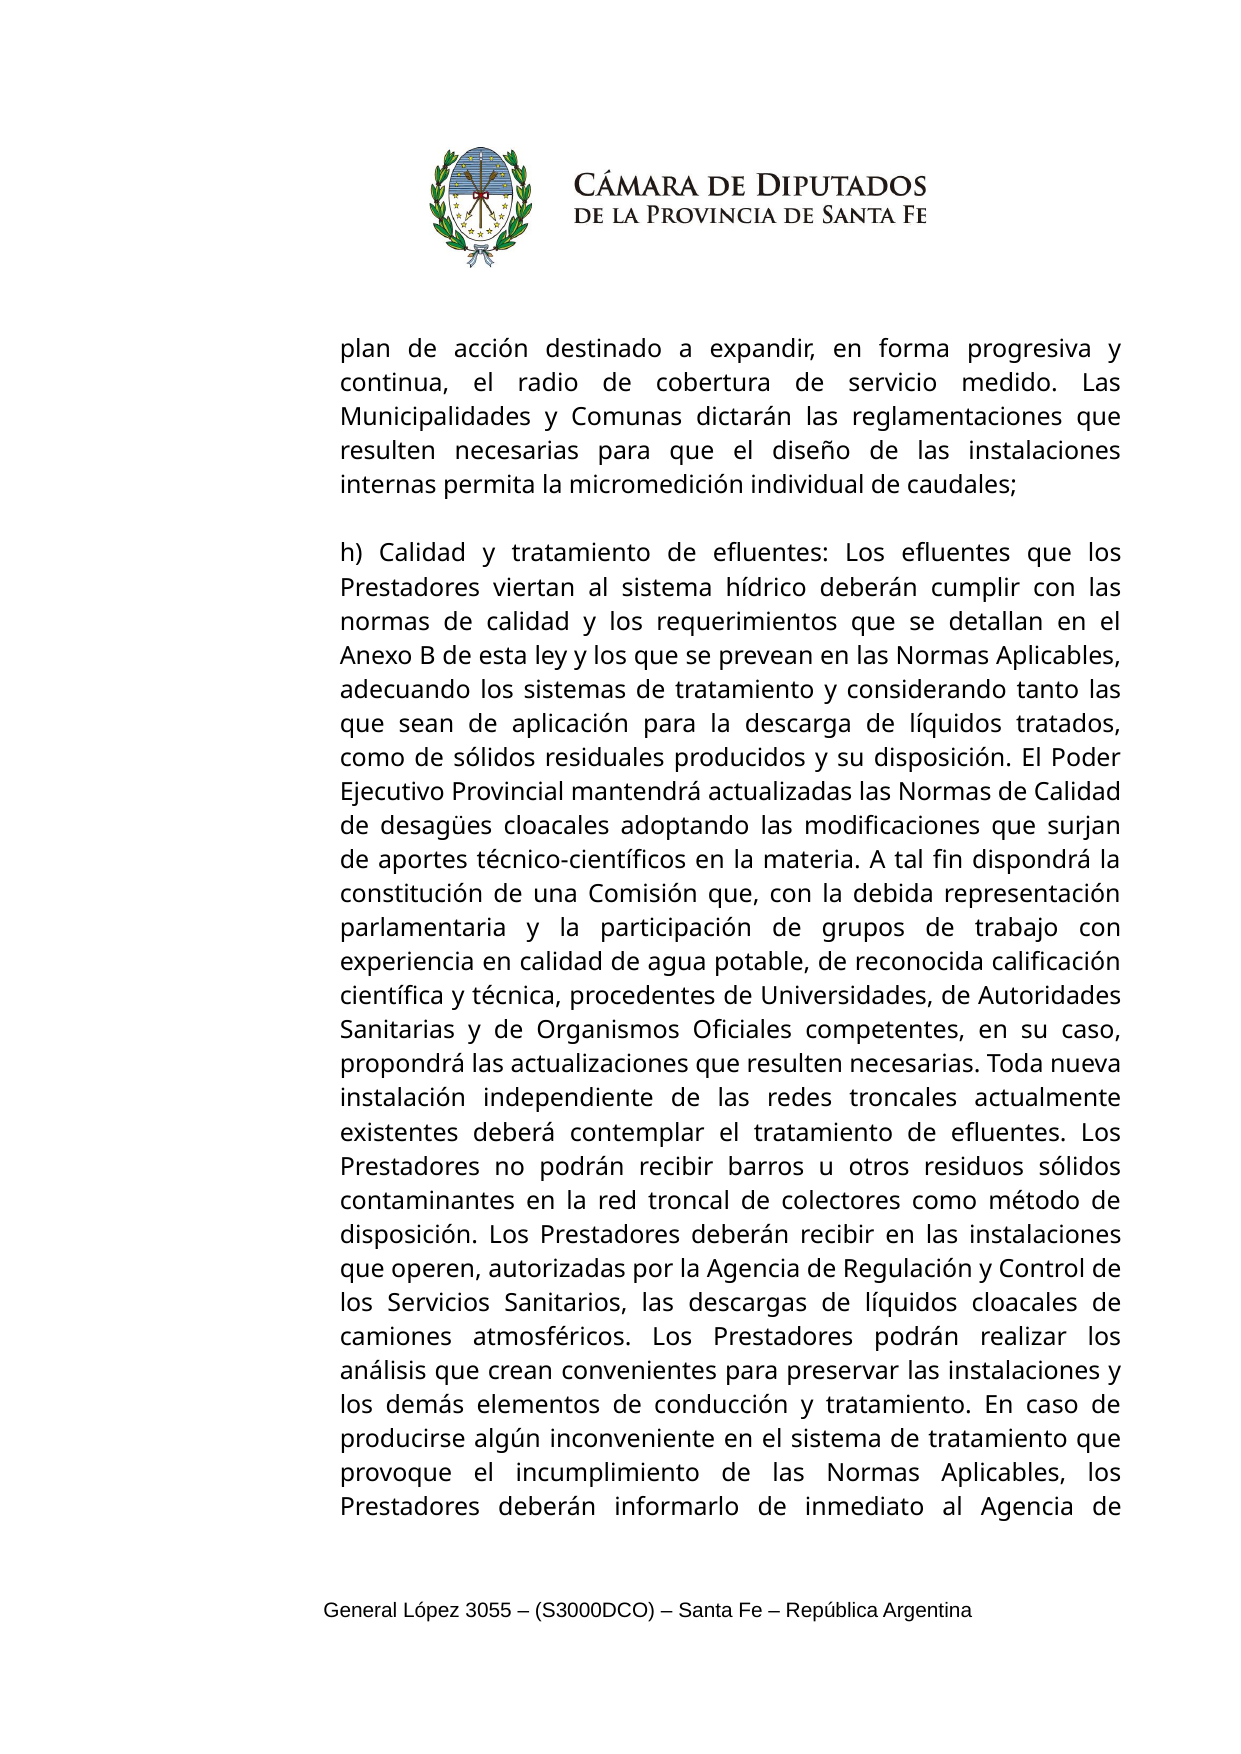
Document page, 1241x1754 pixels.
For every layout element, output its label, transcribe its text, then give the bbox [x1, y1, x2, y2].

picture [429, 147, 927, 272]
text h) Calidad y tratamiento de efluentes: Los efluentes que los Prestadores viertan al sistema hídrico deberán cumplir con las normas de calidad y los requerimientos que se detallan en el Anexo B de esta ley y los que se prevean en las Normas Aplicables, adecuando los sistemas de tratamiento y considerando tanto las que sean de aplicación para la descarga de líquidos tratados, como de sólidos residuales producidos y su disposición. El Poder Ejecutivo Provincial mantendrá actualizadas las Normas de Calidad de desagües cloacales adoptando las modificaciones que surjan de aportes técnico-científicos en la materia. A tal fin dispondrá la constitución de una Comisión que, con la debida representación parlamentaria y la participación de grupos de trabajo con experiencia en calidad de agua potable, de reconocida calificación científica y técnica, procedentes de Universidades, de Autoridades Sanitarias y de Organismos Oficiales competentes, en su caso, propondrá las actualizaciones que resulten necesarias. Toda nueva instalación independiente de las redes troncales actualmente existentes deberá contemplar el tratamiento de efluentes. Los Prestadores no podrán recibir barros u otros residuos sólidos contaminantes en la red troncal de colectores como método de disposición. Los Prestadores deberán recibir en las instalaciones que operen, autorizadas por la Agencia de Regulación y Control de los Servicios Sanitarios, las descargas de líquidos cloacales de camiones atmosféricos. Los Prestadores podrán realizar los análisis que crean convenientes para preservar las instalaciones y los demás elementos de conducción y tratamiento. En caso de producirse algún inconveniente en el sistema de tratamiento que provoque el incumplimiento de las Normas Aplicables, los Prestadores deberán informarlo de inmediato al Agencia de [339, 535, 1122, 1523]
text plan de acción destinado a expandir, en forma progresiva y continua, el radio de cobertura de servicio medido. Las Municipalidades y Comunas dictarán las reglamentaciones que resulten necesarias para que el diseño de las instalaciones internas permita la micromedición individual de caudales; [339, 331, 1122, 501]
